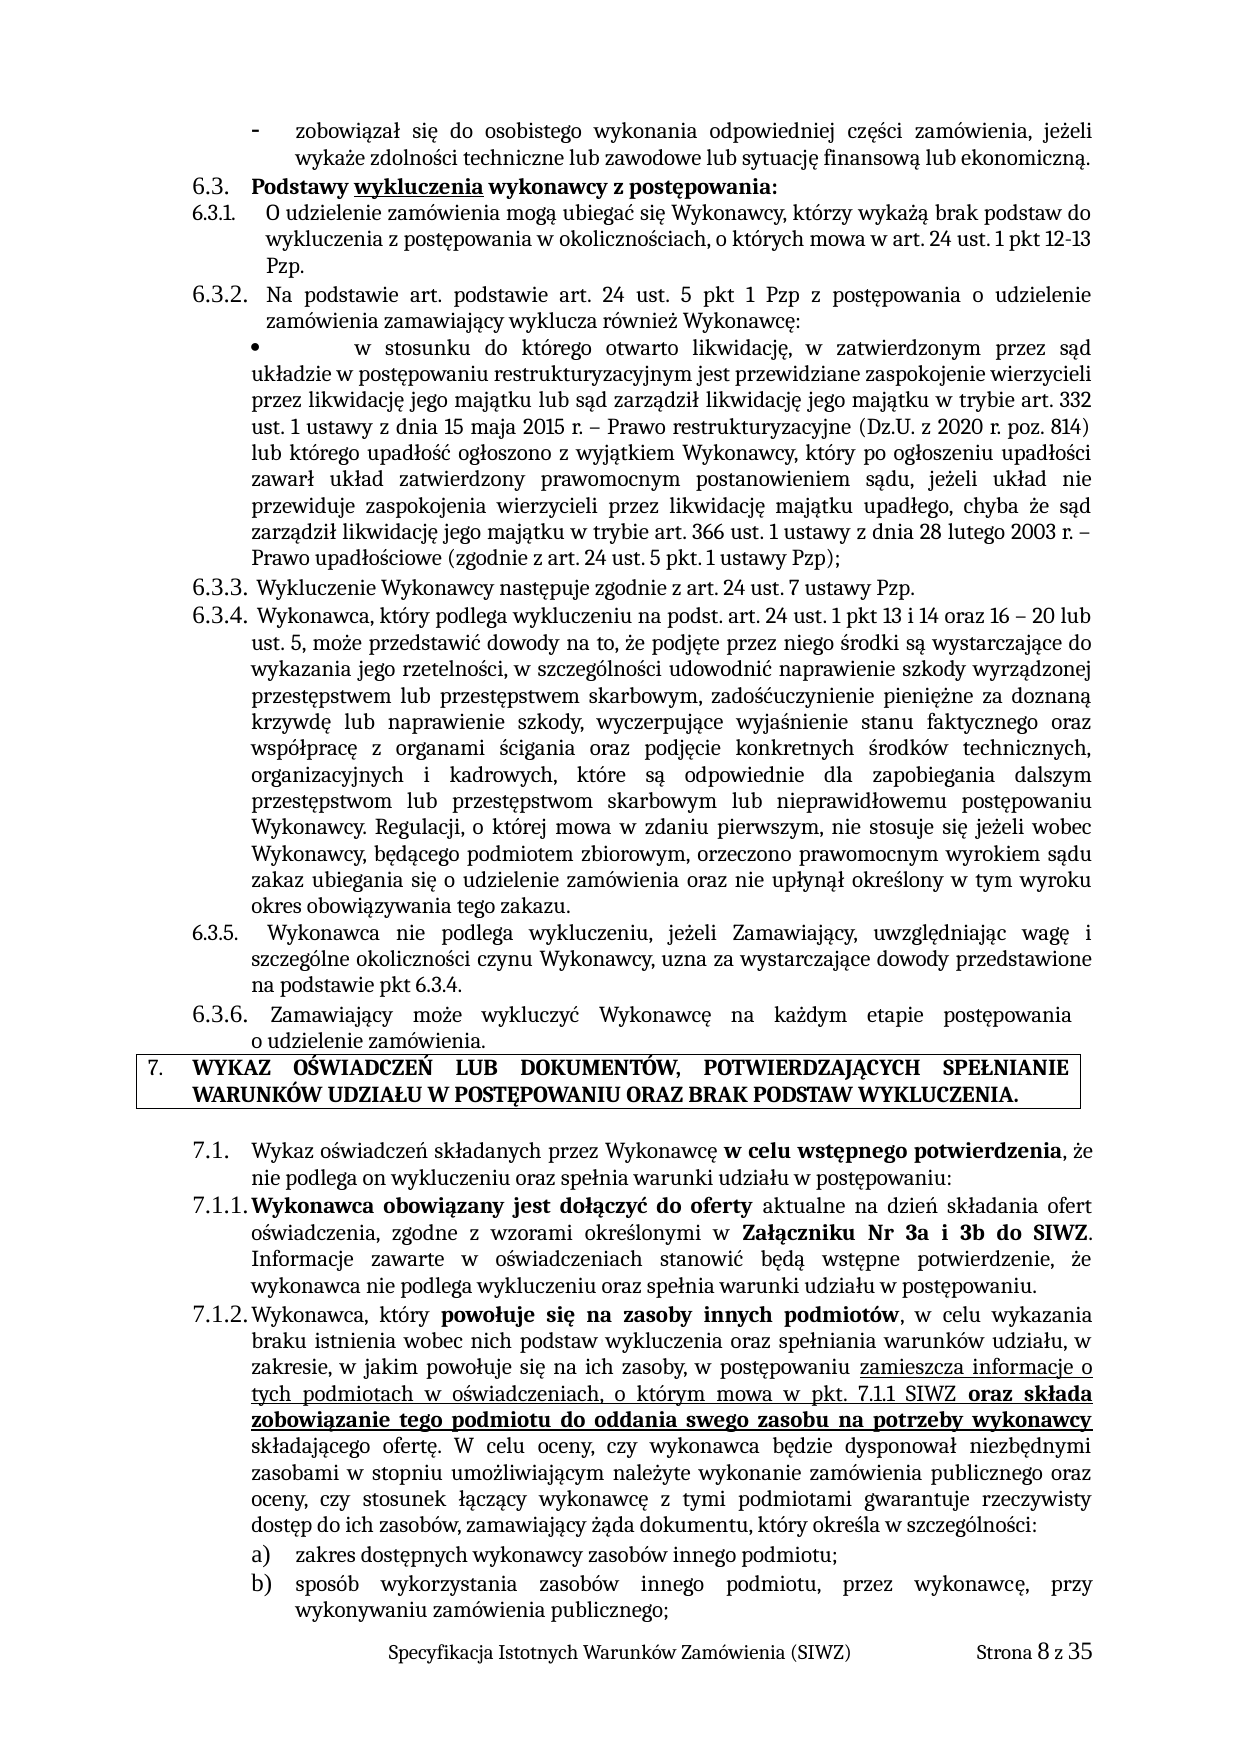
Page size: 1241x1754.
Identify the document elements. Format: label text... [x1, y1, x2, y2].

list Wykaz oświadczeń składanych przez Wykonawcę w celu wstępnego potwierdzenia, że nie podlega on wykluczeniu oraz spełnia warunki udziału w postępowaniu: [192, 1135, 1093, 1191]
list Wykonawca, który powołuje się na zasoby innych podmiotów, w celu wykazania braku istnienia wobec nich podstaw wykluczenia oraz spełniania warunków udziału, w zakresie, w jakim powołuje się na ich zasoby, w postępowaniu zamieszcza informacje o tych podmiotach w oświadczeniach, o którym mowa w pkt. 7.1.1 SIWZ oraz składa zobowiązanie tego podmiotu do oddania swego zasobu na potrzeby wykonawcy składającego ofertę. W celu oceny, czy wykonawca będzie dysponował niezbędnymi zasobami w stopniu umożliwiającym należyte wykonanie zamówienia publicznego oraz oceny, czy stosunek łączący wykonawcę z tymi podmiotami gwarantuje rzeczywisty dostęp do ich zasobów, zamawiający żąda dokumentu, który określa w szczególności: [192, 1299, 1093, 1539]
list Na podstawie art. podstawie art. 24 ust. 5 pkt 1 Pzp z postępowania o udzielenie zamówienia zamawiający wyklucza również Wykonawcę: [192, 279, 1093, 334]
list sposób wykorzystania zasobów innego podmiotu, przez wykonawcę, przy wykonywaniu zamówienia publicznego; [251, 1568, 1093, 1623]
list zakres dostępnych wykonawcy zasobów innego podmiotu; [251, 1539, 1093, 1568]
list Wykluczenie Wykonawcy następuje zgodnie z art. 24 ust. 7 ustawy Pzp. [192, 572, 1093, 601]
list O udzielenie zamówienia mogą ubiegać się Wykonawcy, którzy wykażą brak podstaw do wykluczenia z postępowania w okolicznościach, o których mowa w art. 24 ust. 1 pkt 12-13 Pzp. [192, 200, 1093, 279]
list Wykonawca nie podlega wykluczeniu, jeżeli Zamawiający, uwzględniając wagę i szczególne okoliczności czynu Wykonawcy, uzna za wystarczające dowody przedstawione na podstawie pkt 6.3.4. [192, 919, 1093, 999]
list w stosunku do którego otwarto likwidację, w zatwierdzonym przez sąd układzie w postępowaniu restrukturyzacyjnym jest przewidziane zaspokojenie wierzycieli przez likwidację jego majątku lub sąd zarządził likwidację jego majątku w trybie art. 332 ust. 1 ustawy z dnia 15 maja 2015 r. – Prawo restrukturyzacyjne (Dz.U. z 2020 r. poz. 814) lub którego upadłość ogłoszono z wyjątkiem Wykonawcy, który po ogłoszeniu upadłości zawarł układ zatwierdzony prawomocnym postanowieniem sądu, jeżeli układ nie przewiduje zaspokojenia wierzycieli przez likwidację majątku upadłego, chyba że sąd zarządził likwidację jego majątku w trybie art. 366 ust. 1 ustawy z dnia 28 lutego 2003 r. – Prawo upadłościowe (zgodnie z art. 24 ust. 5 pkt. 1 ustawy Pzp); [251, 334, 1093, 572]
list Podstawy wykluczenia wykonawcy z postępowania: [192, 171, 1093, 200]
list Wykonawca, który podlega wykluczeniu na podst. art. 24 ust. 1 pkt 13 i 14 oraz 16 – 20 lub ust. 5, może przedstawić dowody na to, że podjęte przez niego środki są wystarczające do wykazania jego rzetelności, w szczególności udowodnić naprawienie szkody wyrządzonej przestępstwem lub przestępstwem skarbowym, zadośćuczynienie pieniężne za doznaną krzywdę lub naprawienie szkody, wyczerpujące wyjaśnienie stanu faktycznego oraz współpracę z organami ścigania oraz podjęcie konkretnych środków technicznych, organizacyjnych i kadrowych, które są odpowiednie dla zapobiegania dalszym przestępstwom lub przestępstwom skarbowym lub nieprawidłowemu postępowaniu Wykonawcy. Regulacji, o której mowa w zdaniu pierwszym, nie stosuje się jeżeli wobec Wykonawcy, będącego podmiotem zbiorowym, orzeczono prawomocnym wyrokiem sądu zakaz ubiegania się o udzielenie zamówienia oraz nie upłynął określony w tym wyroku okres obowiązywania tego zakazu. [192, 601, 1093, 919]
list zobowiązał się do osobistego wykonania odpowiedniej części zamówienia, jeżeli wykaże zdolności techniczne lub zawodowe lub sytuację finansową lub ekonomiczną. [251, 118, 1093, 171]
list Zamawiający może wykluczyć Wykonawcę na każdym etapie postępowania o udzielenie zamówienia. [192, 999, 1093, 1054]
table_header WYKAZ OŚWIADCZEŃ LUB DOKUMENTÓW, POTWIERDZAJĄCYCH SPEŁNIANIE WARUNKÓW UDZIAŁU W POSTĘPOWANIU ORAZ BRAK PODSTAW WYKLUCZENIA. [137, 1055, 1080, 1108]
list Wykonawca obowiązany jest dołączyć do oferty aktualne na dzień składania ofert oświadczenia, zgodne z wzorami określonymi w Załączniku Nr 3a i 3b do SIWZ. Informacje zawarte w oświadczeniach stanowić będą wstępne potwierdzenie, że wykonawca nie podlega wykluczeniu oraz spełnia warunki udziału w postępowaniu. [192, 1191, 1093, 1299]
